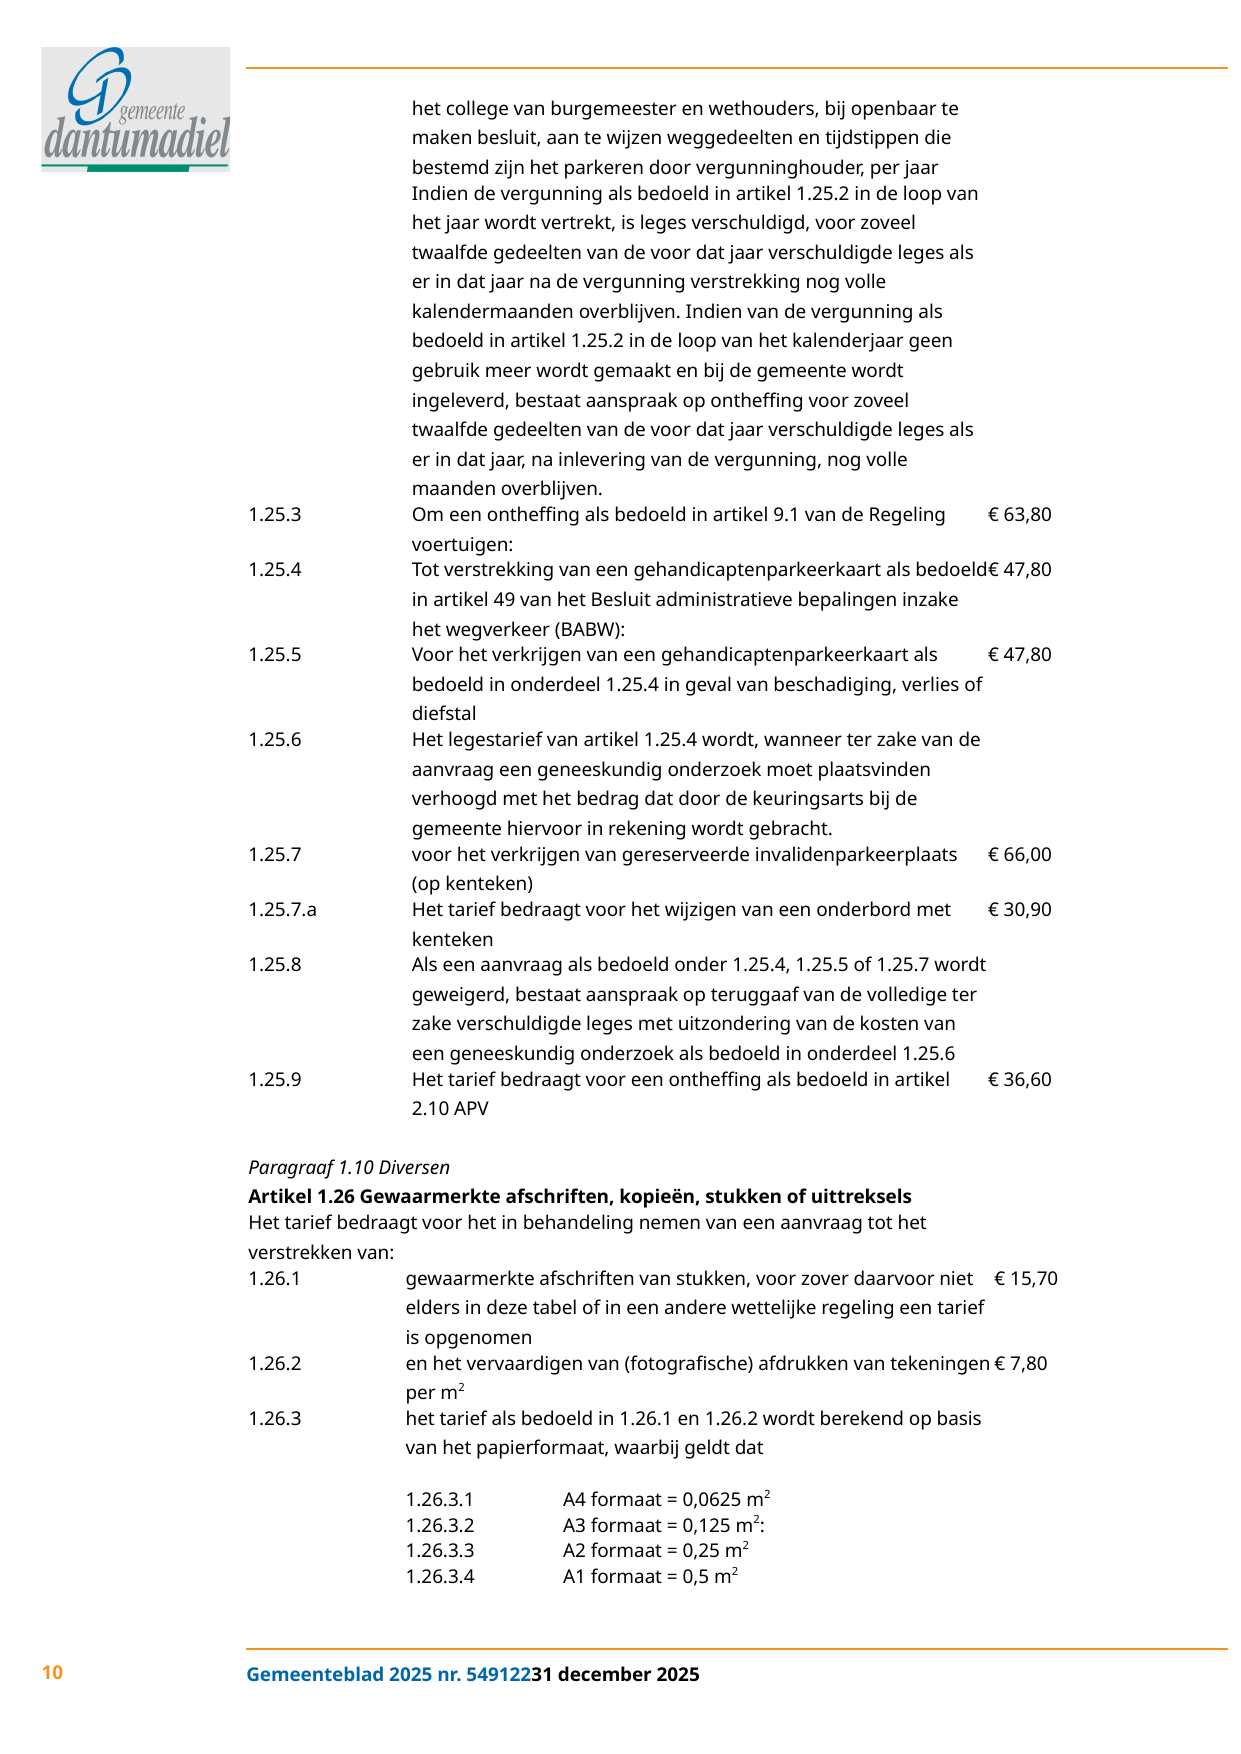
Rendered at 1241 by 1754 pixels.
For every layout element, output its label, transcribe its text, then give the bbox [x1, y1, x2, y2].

table_cell Als een aanvraag als bedoeld onder 1.25.4, 1.25.5 of 1.25.7 wordt geweigerd, bestaat aanspraak op teruggaaf van de volledige ter zake verschuldigde leges met uitzondering van de kosten van een geneeskundig onderzoek als bedoeld in onderdeel 1.25.6 [412, 951, 988, 1066]
table_cell € 47,80 [988, 557, 1152, 641]
table_cell gewaarmerkte afschriften van stukken, voor zover daarvoor niet elders in deze tabel of in een andere wettelijke regeling een tarief is opgenomen [405, 1265, 994, 1350]
table_cell € 36,60 [988, 1066, 1152, 1121]
text Paragraaf 1.10 Diversen [248, 1154, 1152, 1180]
table_cell € 7,80 [994, 1350, 1152, 1405]
table_cell € 66,00 [988, 841, 1152, 896]
table_cell [994, 1210, 1152, 1265]
table_cell [248, 1563, 405, 1589]
table_cell Indien de vergunning als bedoeld in artikel 1.25.2 in de loop van het jaar wordt vertrekt, is leges verschuldigd, voor zoveel twaalfde gedeelten van de voor dat jaar verschuldigde leges als er in dat jaar na de vergunning verstrekking nog volle kalendermaanden overblijven. Indien van de vergunning als bedoeld in artikel 1.25.2 in de loop van het kalenderjaar geen gebruik meer wordt gemaakt en bij de gemeente wordt ingeleverd, bestaat aanspraak op ontheffing voor zoveel twaalfde gedeelten van de voor dat jaar verschuldigde leges als er in dat jaar, na inlevering van de vergunning, nog volle maanden overblijven. [412, 180, 988, 501]
table_cell 1.26.1 [248, 1265, 405, 1350]
table_cell [248, 1512, 405, 1537]
table_cell 1.26.3 [248, 1405, 405, 1460]
table_cell [988, 180, 1152, 501]
table_cell A3 formaat = 0,125 m2: [563, 1512, 994, 1537]
table_cell en het vervaardigen van (fotografische) afdrukken van tekeningen per m2 [405, 1350, 994, 1405]
table_cell € 30,90 [988, 896, 1152, 951]
table_cell A2 formaat = 0,25 m2 [563, 1538, 994, 1563]
table_cell voor het verkrijgen van gereserveerde invalidenparkeerplaats (op kenteken) [412, 841, 988, 896]
table_cell Het tarief bedraagt voor het wijzigen van een onderbord met kenteken [412, 896, 988, 951]
table_cell 1.25.5 [248, 641, 412, 726]
table_cell 1.25.8 [248, 951, 412, 1066]
table_cell 1.25.4 [248, 557, 412, 641]
table_cell Het tarief bedraagt voor het in behandeling nemen van een aanvraag tot het verstrekken van: [248, 1210, 994, 1265]
table_cell [248, 1538, 405, 1563]
table_cell 1.26.2 [248, 1350, 405, 1405]
table_cell € 15,70 [994, 1265, 1152, 1350]
table_cell Tot verstrekking van een gehandicaptenparkeerkaart als bedoeld in artikel 49 van het Besluit administratieve bepalingen inzake het wegverkeer (BABW): [412, 557, 988, 641]
table_cell 1.26.3.3 [405, 1538, 563, 1563]
table_header Artikel 1.26 Gewaarmerkte afschriften, kopieën, stukken of uittreksels [248, 1184, 994, 1209]
table_cell [248, 1486, 405, 1512]
table_cell 1.26.3.1 [405, 1486, 563, 1512]
table_cell 1.25.7.a [248, 896, 412, 951]
table_cell Voor het verkrijgen van een gehandicaptenparkeerkaart als bedoeld in onderdeel 1.25.4 in geval van beschadiging, verlies of diefstal [412, 641, 988, 726]
table_cell het college van burgemeester en wethouders, bij openbaar te maken besluit, aan te wijzen weggedeelten en tijdstippen die bestemd zijn het parkeren door vergunninghouder, per jaar [412, 95, 988, 180]
table_cell 1.26.3.4 [405, 1563, 563, 1589]
table_cell [988, 951, 1152, 1066]
table_cell 1.25.3 [248, 501, 412, 557]
table_cell [994, 1512, 1152, 1537]
table_cell A4 formaat = 0,0625 m2 [563, 1486, 994, 1512]
table_header [994, 1184, 1152, 1209]
table_cell Het tarief bedraagt voor een ontheffing als bedoeld in artikel 2.10 APV [412, 1066, 988, 1121]
table_cell [994, 1460, 1152, 1486]
table_cell A1 formaat = 0,5 m2 [563, 1563, 994, 1589]
picture [41, 47, 231, 172]
table_cell 1.25.9 [248, 1066, 412, 1121]
table_cell [248, 1460, 405, 1486]
table_cell Om een ontheffing als bedoeld in artikel 9.1 van de Regeling voertuigen: [412, 501, 988, 557]
table_cell 1.25.6 [248, 726, 412, 841]
table_cell 1.26.3.2 [405, 1512, 563, 1537]
table_cell het tarief als bedoeld in 1.26.1 en 1.26.2 wordt berekend op basis van het papierformaat, waarbij geldt dat [405, 1405, 994, 1460]
table_cell € 63,80 [988, 501, 1152, 557]
table_cell Het legestarief van artikel 1.25.4 wordt, wanneer ter zake van de aanvraag een geneeskundig onderzoek moet plaatsvinden verhoogd met het bedrag dat door de keuringsarts bij de gemeente hiervoor in rekening wordt gebracht. [412, 726, 988, 841]
table_cell [994, 1486, 1152, 1512]
table_cell [994, 1563, 1152, 1589]
table_cell € 47,80 [988, 641, 1152, 726]
table_cell [994, 1538, 1152, 1563]
table_cell [248, 180, 412, 501]
table_cell [988, 95, 1152, 180]
table_cell [988, 726, 1152, 841]
table_cell [405, 1460, 994, 1486]
table_cell [994, 1405, 1152, 1460]
table_cell 1.25.7 [248, 841, 412, 896]
table_cell [248, 95, 412, 180]
